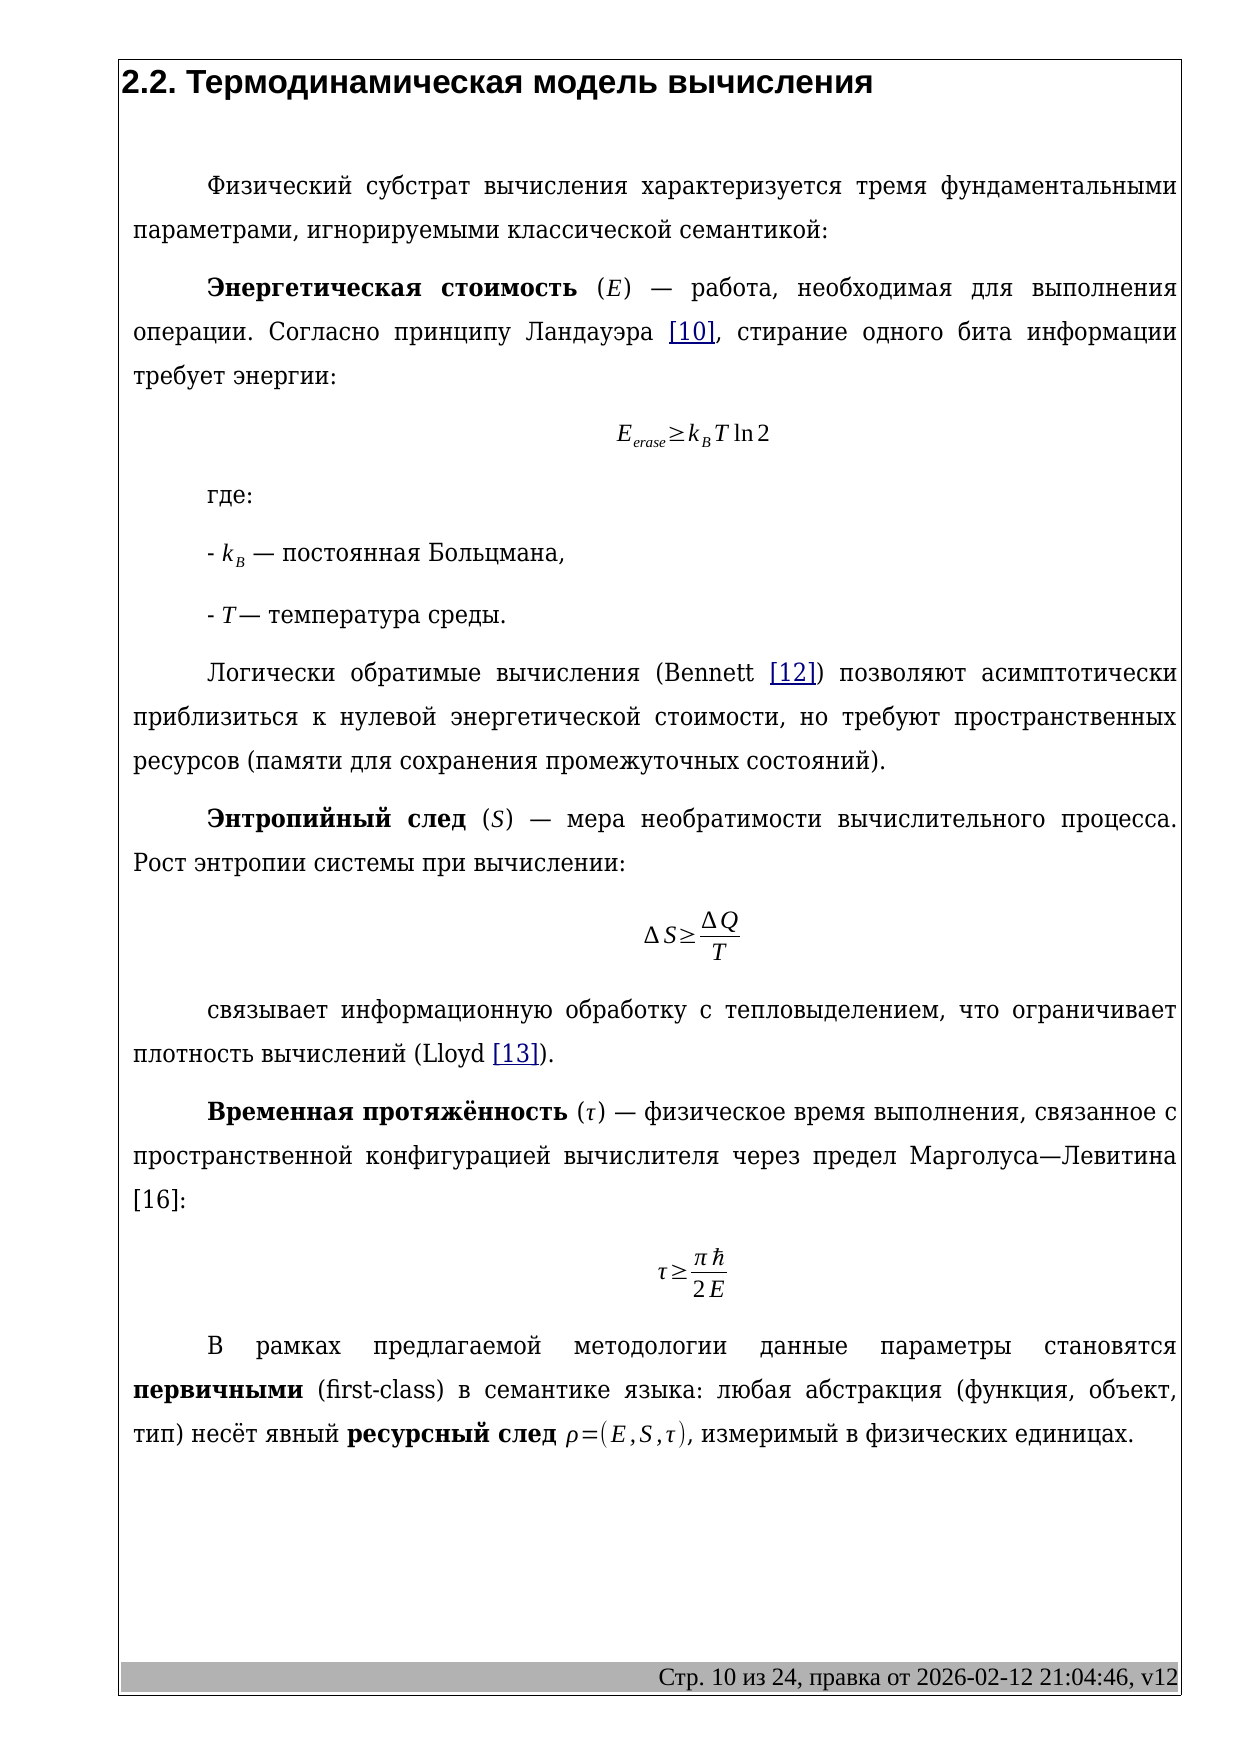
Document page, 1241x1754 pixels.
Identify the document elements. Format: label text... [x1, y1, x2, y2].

text Временная протяжённость () — физическое время выполнения, связанное с пространственной конфигурацией вычислителя через предел Марголуса—Левитина [16]: [133, 1097, 1178, 1214]
text связывает информационную обработку с тепловыделением, что ограничивает плотность вычислений (Lloyd [13]). [133, 995, 1178, 1068]
text В рамках предлагаемой методологии данные параметры становятся первичными (first-class) в семантике языка: любая абстракция (функция, объект, тип) несёт явный ресурсный след , измеримый в физических единицах. [133, 1332, 1178, 1450]
text Физический субстрат вычисления характеризуется тремя фундаментальными параметрами, игнорируемыми классической семантикой: [133, 171, 1178, 244]
text Энергетическая стоимость () — работа, необходимая для выполнения операции. Согласно принципу Ландауэра [10], стирание одного бита информации требует энергии: [133, 273, 1178, 390]
text где: [133, 480, 1178, 509]
text - — постоянная Больцмана, [133, 538, 1178, 571]
subtitle 2.2. Термодинамическая модель вычисления [121, 62, 1178, 101]
text Энтропийный след () — мера необратимости вычислительного процесса. Рост энтропии системы при вычислении: [133, 804, 1178, 877]
text - — температура среды. [133, 600, 1178, 629]
text Логически обратимые вычисления (Bennett [12]) позволяют асимптотически приблизиться к нулевой энергетической стоимости, но требуют пространственных ресурсов (памяти для сохранения промежуточных состояний). [133, 658, 1178, 775]
